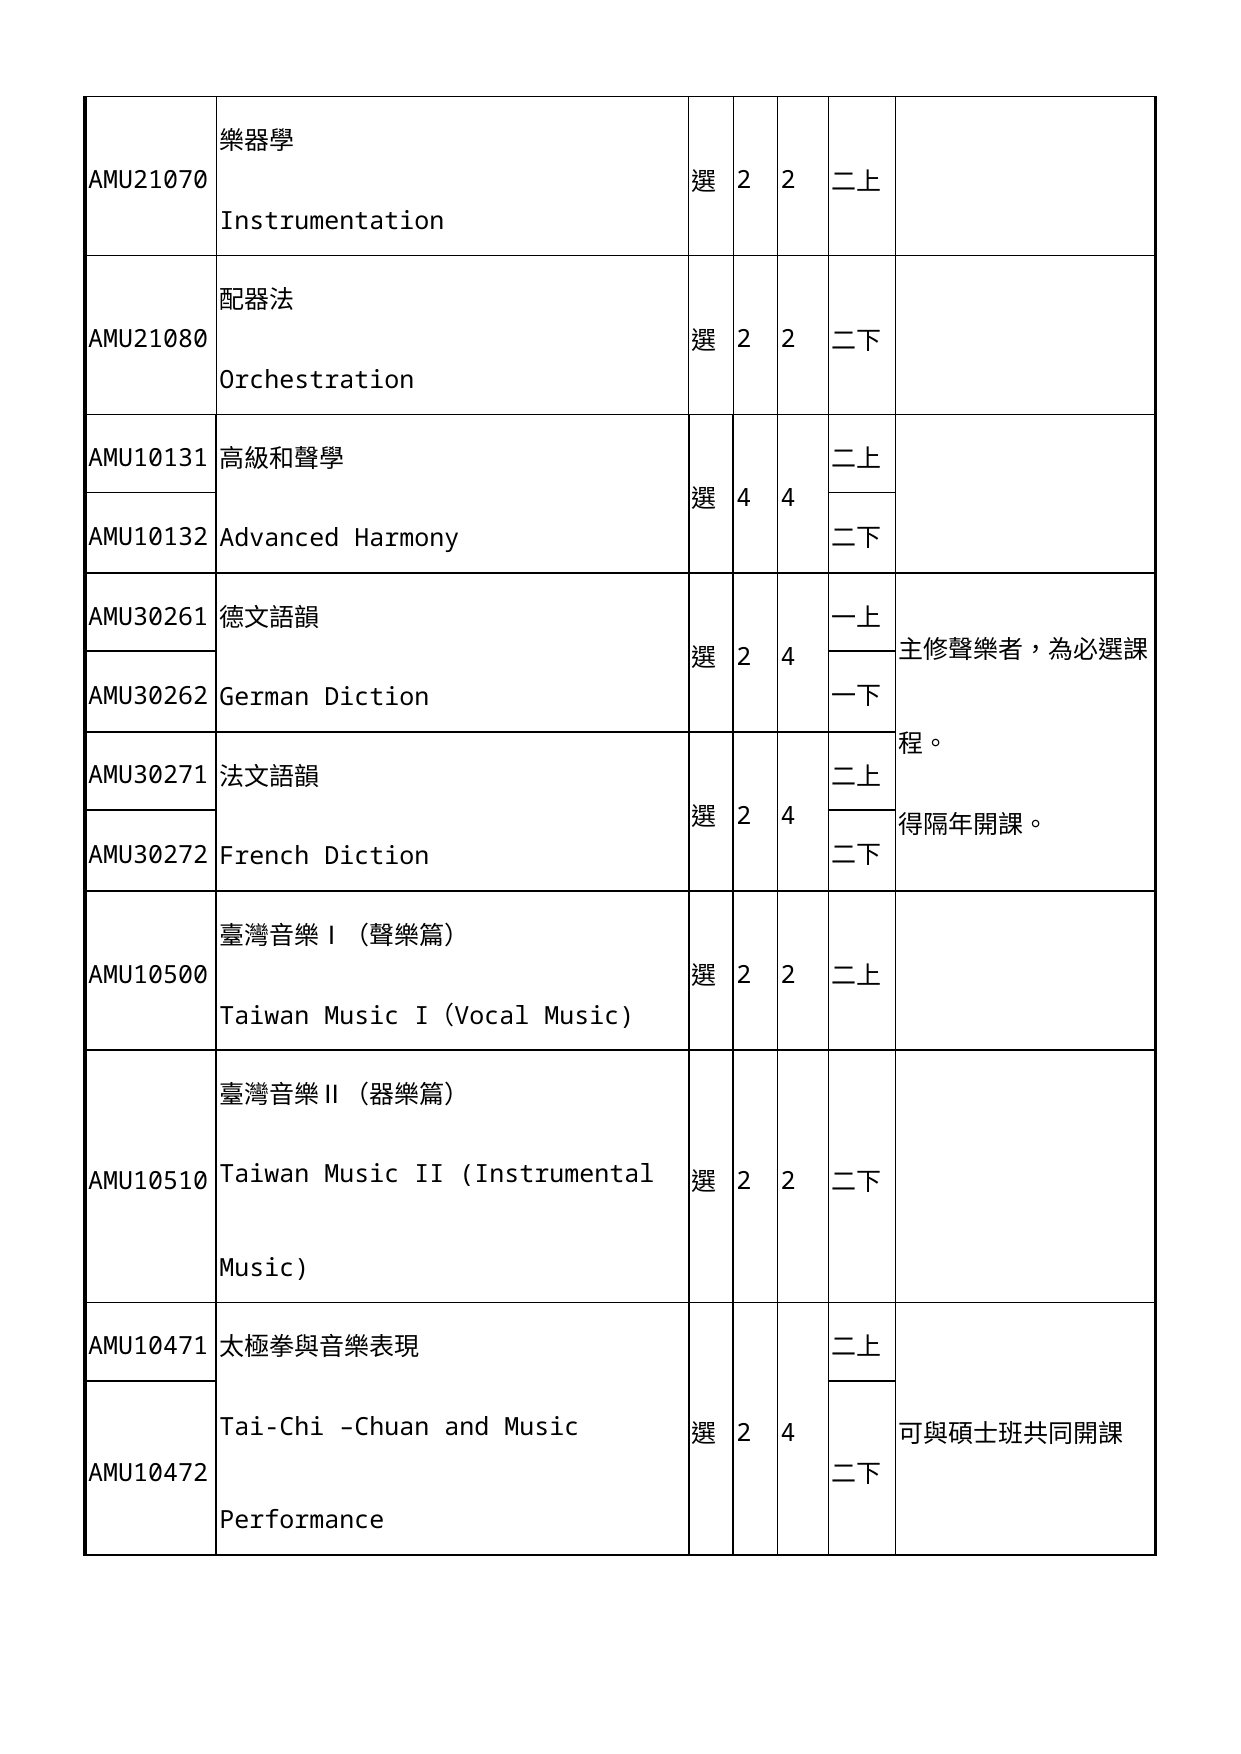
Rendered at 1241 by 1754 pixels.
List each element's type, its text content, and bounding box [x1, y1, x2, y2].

table_cell 臺灣音樂Ⅱ（器樂篇） Taiwan Music II (Instrumental Music) [217, 1051, 688, 1302]
table_cell 4 [778, 733, 828, 890]
table_cell AMU10510 [87, 1051, 215, 1302]
table_cell 二上 [829, 1303, 895, 1380]
table_cell 配器法 Orchestration [217, 256, 688, 414]
table_cell AMU30262 [87, 652, 215, 731]
table_cell 選 [690, 415, 732, 572]
table_cell 選 [690, 1303, 732, 1554]
table_cell 2 [734, 733, 777, 890]
table_cell 二上 [829, 97, 895, 255]
table_cell AMU10500 [87, 892, 215, 1049]
table_cell AMU30272 [87, 811, 215, 890]
table_cell AMU10472 [87, 1382, 215, 1554]
table_cell 2 [734, 97, 777, 255]
table_cell [896, 1051, 1154, 1302]
table_cell 二下 [829, 493, 895, 572]
table_cell 可與碩士班共同開課 [896, 1303, 1154, 1554]
table_cell 2 [734, 1051, 777, 1302]
table_cell 2 [778, 256, 828, 414]
table_cell 選 [690, 733, 732, 890]
table_cell [896, 97, 1154, 255]
table_cell AMU10131 [87, 415, 215, 491]
table_cell 二上 [829, 892, 895, 1049]
table_cell AMU21070 [87, 97, 216, 255]
table_cell AMU10471 [87, 1303, 215, 1380]
table_cell 高級和聲學 Advanced Harmony [217, 415, 688, 572]
table_cell 2 [778, 97, 828, 255]
table_cell 主修聲樂者，為必選課程。 得隔年開課。 [896, 574, 1154, 890]
table_cell 二下 [829, 1382, 895, 1554]
table_cell 4 [734, 415, 777, 572]
table_cell 2 [734, 574, 777, 731]
table_cell AMU21080 [87, 256, 216, 414]
table_cell 二下 [829, 811, 895, 890]
table_cell 2 [734, 892, 777, 1049]
table_cell 2 [734, 256, 777, 414]
table_cell 4 [778, 415, 828, 572]
table_cell 一下 [829, 652, 895, 731]
table_cell 二上 [829, 415, 895, 491]
table_cell 二上 [829, 733, 895, 809]
table_cell [896, 892, 1154, 1049]
table_cell 選 [690, 892, 732, 1049]
table_cell 太極拳與音樂表現 Tai-Chi –Chuan and Music Performance [217, 1303, 688, 1554]
table_cell 樂器學 Instrumentation [217, 97, 688, 255]
table_cell 選 [690, 1051, 732, 1302]
table_cell 一上 [829, 574, 895, 650]
table_cell 臺灣音樂Ⅰ（聲樂篇） Taiwan Music I（Vocal Music) [217, 892, 688, 1049]
table_cell 2 [778, 1051, 828, 1302]
table_cell 德文語韻 German Diction [217, 574, 688, 731]
table_cell 2 [734, 1303, 777, 1554]
table_cell 選 [689, 97, 733, 255]
table_cell 4 [778, 1303, 828, 1554]
table_cell AMU10132 [87, 493, 215, 572]
table_cell 2 [778, 892, 828, 1049]
table_cell [896, 256, 1154, 414]
table_cell 4 [778, 574, 828, 731]
table_cell AMU30261 [87, 574, 215, 650]
table_cell 法文語韻 French Diction [217, 733, 688, 890]
table_cell 選 [689, 256, 733, 414]
table_cell 二下 [829, 1051, 895, 1302]
table_cell [896, 415, 1154, 572]
table_cell AMU30271 [87, 733, 215, 809]
table_cell 選 [690, 574, 732, 731]
table_cell 二下 [829, 256, 895, 414]
